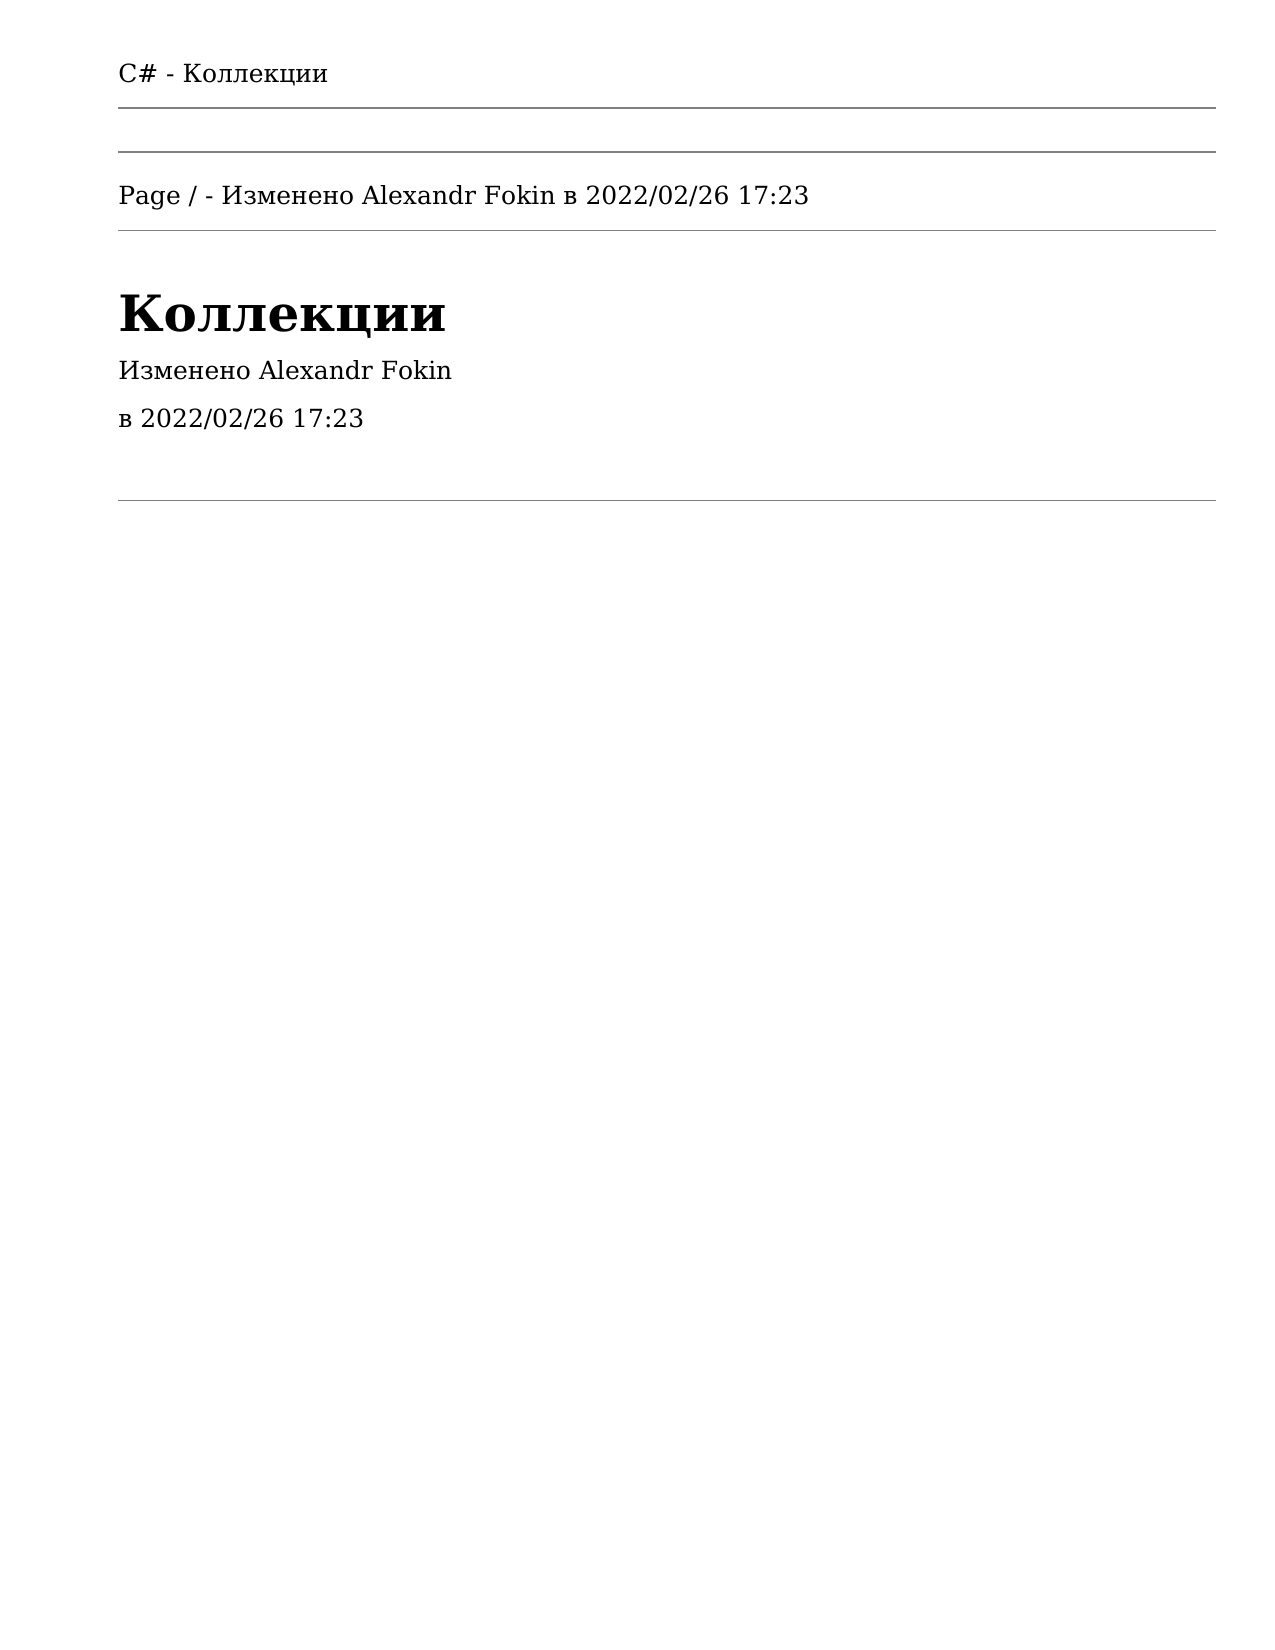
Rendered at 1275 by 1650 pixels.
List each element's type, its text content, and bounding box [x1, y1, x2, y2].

subtitle Коллекции [118, 284, 1216, 343]
text Page / - Изменено Alexandr Fokin в 2022/02/26 17:23 [118, 182, 1216, 211]
text в 2022/02/26 17:23 [118, 404, 1216, 433]
text C# - Коллекции [118, 59, 1216, 88]
text Изменено Alexandr Fokin [118, 356, 1216, 385]
